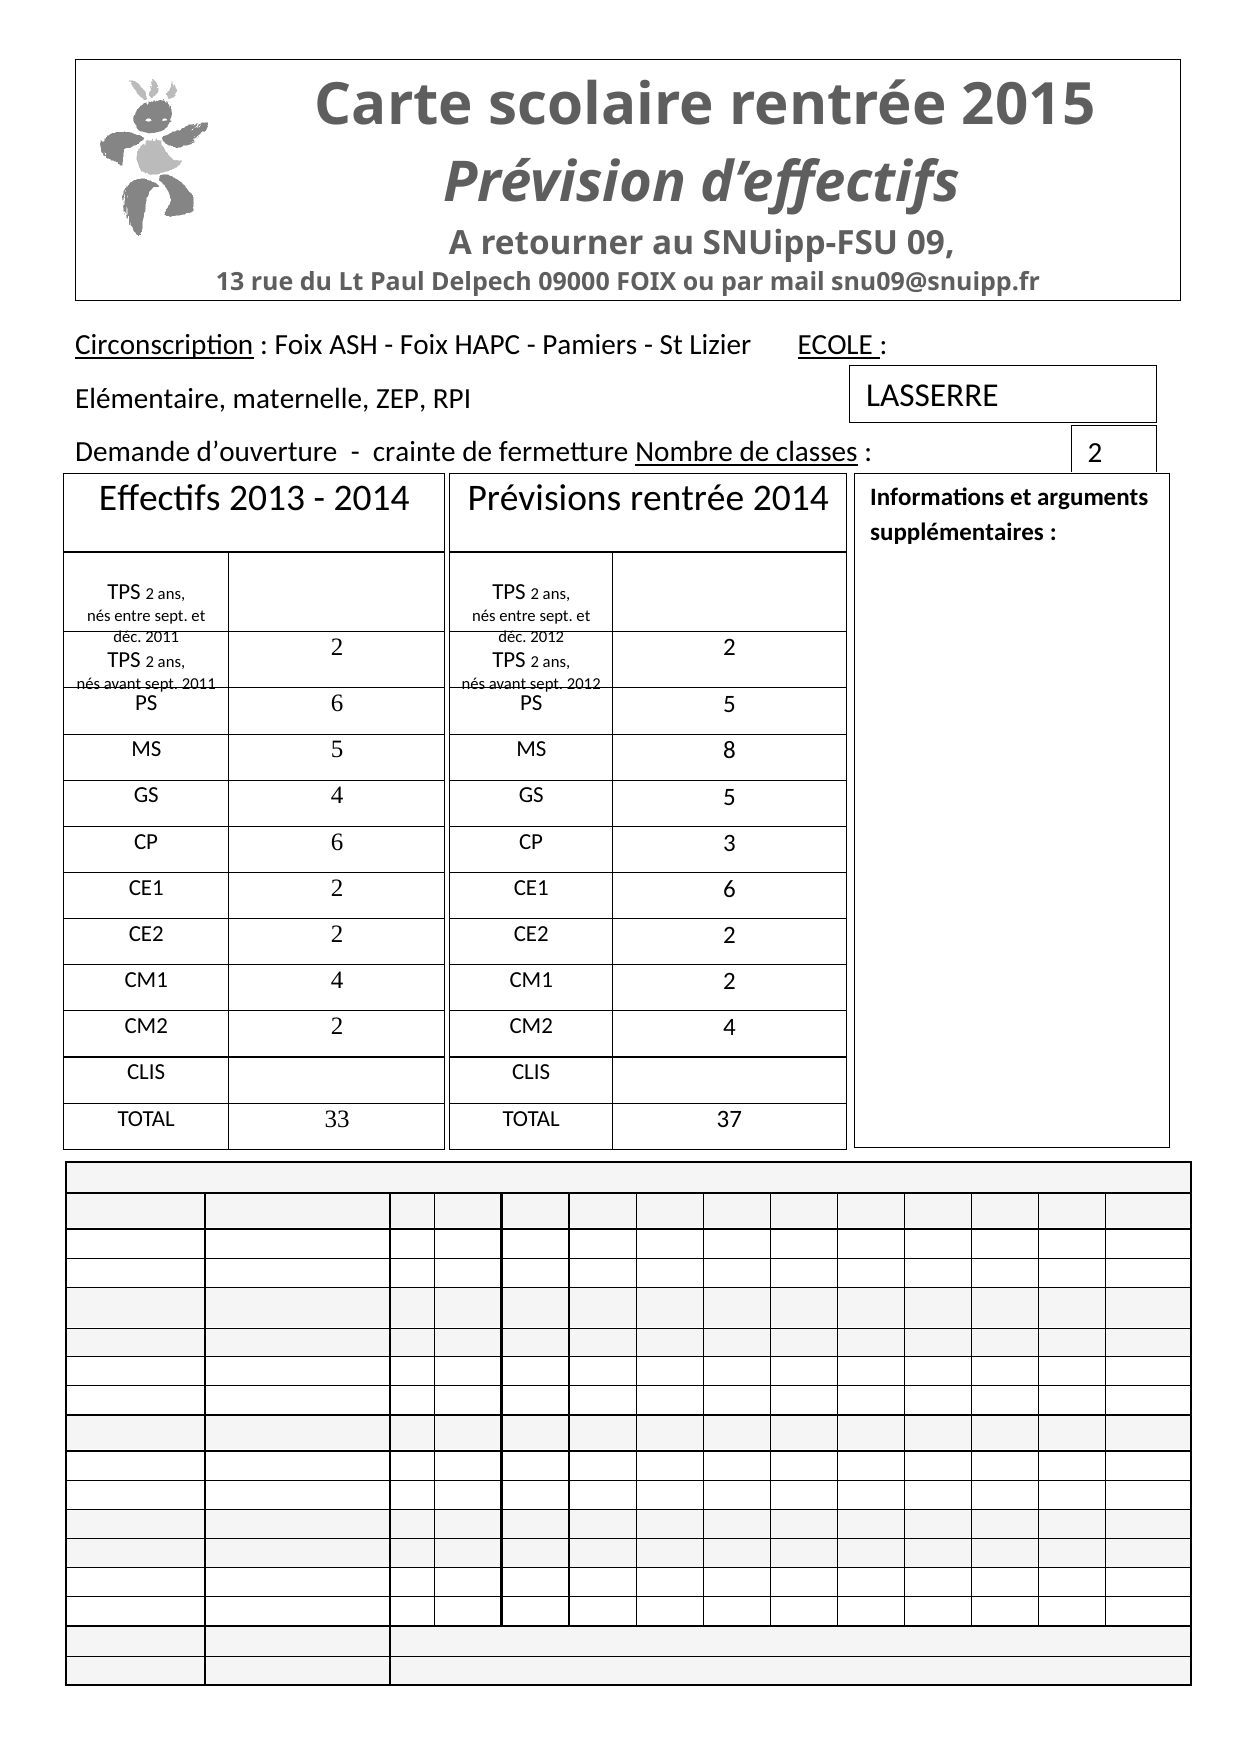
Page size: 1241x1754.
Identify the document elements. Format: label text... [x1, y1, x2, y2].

table_cell [391, 1597, 434, 1625]
table_cell [503, 1597, 568, 1625]
table_cell CE1 [450, 873, 612, 918]
table_cell [704, 1194, 770, 1227]
table_cell [570, 1329, 636, 1356]
table_cell CM2 [450, 1011, 612, 1056]
table_cell [503, 1259, 568, 1287]
table_cell MS [64, 735, 228, 779]
table_cell [613, 553, 846, 631]
table_cell [229, 1058, 444, 1103]
table_cell [391, 1510, 434, 1538]
table_cell [637, 1568, 703, 1596]
table_cell [67, 1329, 204, 1356]
table_cell 2 [229, 632, 444, 687]
table_cell [1106, 1329, 1190, 1356]
table_cell [838, 1357, 904, 1385]
table_cell 3 [613, 827, 846, 872]
table_cell [206, 1288, 389, 1327]
table_cell [570, 1386, 636, 1414]
table_cell [838, 1481, 904, 1509]
table_cell [435, 1194, 500, 1227]
table_cell CLIS [450, 1058, 612, 1103]
table_cell [972, 1259, 1038, 1287]
table_cell CM2 [64, 1011, 228, 1056]
table_cell [435, 1230, 500, 1258]
table_cell [206, 1597, 389, 1625]
table_cell [972, 1481, 1038, 1509]
table_cell [1039, 1357, 1105, 1385]
table_cell [637, 1452, 703, 1480]
table_cell [972, 1597, 1038, 1625]
table_cell [613, 1058, 846, 1103]
table_cell [637, 1259, 703, 1287]
table_cell [637, 1288, 703, 1327]
table_cell [838, 1329, 904, 1356]
table_cell [905, 1597, 971, 1625]
table_cell TOTAL [450, 1104, 612, 1149]
table_cell [503, 1481, 568, 1509]
table_cell [503, 1416, 568, 1449]
table_cell 5 [613, 688, 846, 733]
table_cell [1039, 1452, 1105, 1480]
table_cell [972, 1452, 1038, 1480]
text Circonscription : Foix ASH - Foix HAPC - Pamiers - St Lizier ECOLE : [75, 326, 1181, 362]
table_cell [206, 1657, 389, 1684]
table_cell TOTAL [64, 1104, 228, 1149]
table_cell [206, 1230, 389, 1258]
table_cell [391, 1230, 434, 1258]
table_cell [905, 1259, 971, 1287]
table_cell [1039, 1194, 1105, 1227]
table_cell [704, 1481, 770, 1509]
table_cell PS [64, 688, 228, 733]
table_cell [1039, 1386, 1105, 1414]
table_cell [67, 1568, 204, 1596]
table_cell [1039, 1510, 1105, 1538]
table_cell [391, 1481, 434, 1509]
table_cell [838, 1539, 904, 1567]
table_cell [771, 1259, 837, 1287]
table_cell [972, 1357, 1038, 1385]
table_cell 37 [613, 1104, 846, 1149]
table_cell 4 [229, 781, 444, 826]
table_cell [1106, 1597, 1190, 1625]
table_cell [1106, 1416, 1190, 1449]
table_cell [1039, 1259, 1105, 1287]
table_cell [637, 1416, 703, 1449]
table_cell [1039, 1288, 1105, 1327]
table_cell PS [450, 688, 612, 733]
table_cell [1106, 1194, 1190, 1227]
table_cell [206, 1194, 389, 1227]
table_cell TPS 2 ans, nés avant sept. 2012 [450, 632, 612, 687]
table_cell [1039, 1230, 1105, 1258]
table_cell [67, 1510, 204, 1538]
table_cell [838, 1510, 904, 1538]
table_cell TPS 2 ans, nés entre sept. et déc. 2011 [64, 553, 228, 631]
table_cell [1106, 1539, 1190, 1567]
table_cell [1039, 1568, 1105, 1596]
table_cell [435, 1357, 500, 1385]
table_cell [771, 1357, 837, 1385]
table_cell [570, 1481, 636, 1509]
table_cell [637, 1597, 703, 1625]
table_cell [391, 1357, 434, 1385]
table_cell TPS 2 ans, nés avant sept. 2011 [64, 632, 228, 687]
table_cell [1039, 1597, 1105, 1625]
table_cell [1106, 1481, 1190, 1509]
text [1157, 380, 1181, 416]
table_cell [1106, 1452, 1190, 1480]
table_cell 6 [613, 873, 846, 918]
table_cell [391, 1657, 1190, 1684]
table_cell [206, 1329, 389, 1356]
text Carte scolaire rentrée 2015 [76, 60, 1180, 139]
table_cell [838, 1386, 904, 1414]
table_cell GS [450, 781, 612, 826]
table_cell [704, 1539, 770, 1567]
table_cell [1039, 1329, 1105, 1356]
table_cell [1106, 1510, 1190, 1538]
table_cell [704, 1416, 770, 1449]
table_cell CLIS [64, 1058, 228, 1103]
table_cell [206, 1539, 389, 1567]
table_cell [838, 1259, 904, 1287]
text 2 [1087, 434, 1141, 470]
table_cell 6 [229, 827, 444, 872]
table_cell [503, 1329, 568, 1356]
table_cell 2 [229, 873, 444, 918]
table_cell [972, 1230, 1038, 1258]
table_cell [503, 1386, 568, 1414]
table_cell [1039, 1481, 1105, 1509]
table_cell [435, 1452, 500, 1480]
table_cell [435, 1416, 500, 1449]
table_header Prévisions rentrée 2014 [450, 474, 846, 551]
text LASSERRE [866, 374, 1141, 414]
table_cell [1106, 1230, 1190, 1258]
table_cell [503, 1288, 568, 1327]
table_cell [435, 1539, 500, 1567]
table_cell 4 [613, 1011, 846, 1056]
table_cell CE2 [450, 919, 612, 964]
table_cell 5 [613, 781, 846, 826]
table_cell [67, 1357, 204, 1385]
table_cell [905, 1386, 971, 1414]
table_cell [206, 1627, 389, 1656]
table_cell [503, 1194, 568, 1227]
table_cell [391, 1539, 434, 1567]
table_cell [67, 1627, 204, 1656]
table_cell [206, 1510, 389, 1538]
table_cell CE2 [64, 919, 228, 964]
table_cell [704, 1452, 770, 1480]
table_cell [206, 1481, 389, 1509]
table_cell [206, 1416, 389, 1449]
table_cell [905, 1230, 971, 1258]
table_cell [905, 1416, 971, 1449]
table_cell [905, 1481, 971, 1509]
table_cell 2 [613, 965, 846, 1010]
table_cell [838, 1568, 904, 1596]
table_cell CM1 [450, 965, 612, 1010]
table_cell [391, 1259, 434, 1287]
table_cell [229, 553, 444, 631]
table_cell [771, 1452, 837, 1480]
table_cell [67, 1539, 204, 1567]
table_cell [704, 1230, 770, 1258]
table_cell [637, 1510, 703, 1538]
table_cell [704, 1329, 770, 1356]
table_cell [905, 1539, 971, 1567]
table_cell [67, 1416, 204, 1449]
table_cell CM1 [64, 965, 228, 1010]
table_cell [570, 1357, 636, 1385]
table_cell [206, 1357, 389, 1385]
table_cell [905, 1194, 971, 1227]
table_cell [704, 1288, 770, 1327]
table_cell [503, 1539, 568, 1567]
table_cell [838, 1230, 904, 1258]
table_cell [391, 1329, 434, 1356]
table_cell [503, 1510, 568, 1538]
table_cell [67, 1230, 204, 1258]
table_cell [905, 1357, 971, 1385]
table_cell [570, 1452, 636, 1480]
table_cell [67, 1259, 204, 1287]
table_cell [570, 1597, 636, 1625]
table_cell CP [450, 827, 612, 872]
table_cell [637, 1539, 703, 1567]
text Demande d’ouverture - crainte de fermetture Nombre de classes : [75, 433, 1071, 469]
table_cell [1106, 1288, 1190, 1327]
text Informations et arguments supplémentaires : [870, 481, 1153, 547]
table_header [67, 1163, 1190, 1192]
table_cell [771, 1568, 837, 1596]
table_cell [905, 1329, 971, 1356]
table_cell [503, 1568, 568, 1596]
table_cell CE1 [64, 873, 228, 918]
table_cell [391, 1386, 434, 1414]
table_cell [570, 1259, 636, 1287]
table_cell [838, 1288, 904, 1327]
table_cell [503, 1357, 568, 1385]
table_cell [771, 1230, 837, 1258]
table_cell [435, 1329, 500, 1356]
table_cell [1039, 1416, 1105, 1449]
table_cell [637, 1481, 703, 1509]
table_cell [570, 1194, 636, 1227]
table_cell [972, 1386, 1038, 1414]
table_cell [435, 1568, 500, 1596]
table_cell [206, 1259, 389, 1287]
table_cell [570, 1230, 636, 1258]
table_cell 2 [229, 919, 444, 964]
table_cell [972, 1416, 1038, 1449]
table_cell [1106, 1259, 1190, 1287]
table_cell [206, 1452, 389, 1480]
table_cell [704, 1597, 770, 1625]
table_cell TPS 2 ans, nés entre sept. et déc. 2012 [450, 553, 612, 631]
table_cell [503, 1230, 568, 1258]
table_cell 8 [613, 735, 846, 779]
table_cell [972, 1194, 1038, 1227]
text 13 rue du Lt Paul Delpech 09000 FOIX ou par mail snu09@snuipp.fr [76, 261, 1180, 300]
table_cell [67, 1597, 204, 1625]
table_cell [704, 1510, 770, 1538]
table_cell [206, 1386, 389, 1414]
table_cell [435, 1597, 500, 1625]
table_cell [67, 1386, 204, 1414]
table_cell CP [64, 827, 228, 872]
table_cell GS [64, 781, 228, 826]
table_cell [1106, 1386, 1190, 1414]
text Prévision d’effectifs A retourner au SNUipp-FSU 09, [76, 139, 1180, 261]
table_cell [838, 1597, 904, 1625]
table_cell [972, 1329, 1038, 1356]
table_cell 33 [229, 1104, 444, 1149]
table_cell [391, 1568, 434, 1596]
table_cell [570, 1568, 636, 1596]
table_cell [435, 1259, 500, 1287]
table_cell [637, 1386, 703, 1414]
table_cell [972, 1568, 1038, 1596]
table_cell 5 [229, 735, 444, 779]
table_cell [771, 1597, 837, 1625]
table_cell [435, 1288, 500, 1327]
table_cell [771, 1539, 837, 1567]
table_cell [972, 1288, 1038, 1327]
table_cell [771, 1386, 837, 1414]
table_cell [838, 1452, 904, 1480]
table_cell [570, 1288, 636, 1327]
table_cell [391, 1452, 434, 1480]
table_cell [206, 1568, 389, 1596]
table_cell [771, 1510, 837, 1538]
table_cell [570, 1510, 636, 1538]
table_cell MS [450, 735, 612, 779]
table_cell 2 [229, 1011, 444, 1056]
table_cell [905, 1568, 971, 1596]
table_cell [637, 1357, 703, 1385]
table_cell [391, 1627, 1190, 1656]
table_cell [637, 1329, 703, 1356]
table_cell [771, 1416, 837, 1449]
table_cell [435, 1386, 500, 1414]
table_cell [67, 1288, 204, 1327]
table_cell [570, 1416, 636, 1449]
table_cell [972, 1539, 1038, 1567]
table_cell [391, 1416, 434, 1449]
table_header Effectifs 2013 - 2014 [64, 474, 444, 551]
table_cell [905, 1510, 971, 1538]
table_cell [67, 1481, 204, 1509]
table_cell [771, 1481, 837, 1509]
table_cell 2 [613, 919, 846, 964]
table_cell [704, 1386, 770, 1414]
table_cell [771, 1194, 837, 1227]
table_cell [1039, 1539, 1105, 1567]
table_cell [67, 1194, 204, 1227]
table_cell [435, 1510, 500, 1538]
table_cell [391, 1194, 434, 1227]
table_cell [67, 1452, 204, 1480]
table_cell [972, 1510, 1038, 1538]
table_cell [771, 1329, 837, 1356]
table_cell 2 [613, 632, 846, 687]
table_cell [838, 1194, 904, 1227]
table_cell [67, 1657, 204, 1684]
table_cell [637, 1194, 703, 1227]
text Elémentaire, maternelle, ZEP, RPI [75, 380, 849, 416]
table_cell [391, 1288, 434, 1327]
table_cell [704, 1568, 770, 1596]
table_cell [838, 1416, 904, 1449]
table_cell [570, 1539, 636, 1567]
table_cell [704, 1259, 770, 1287]
table_cell 6 [229, 688, 444, 733]
table_cell [704, 1357, 770, 1385]
table_cell [435, 1481, 500, 1509]
table_cell 4 [229, 965, 444, 1010]
table_cell [771, 1288, 837, 1327]
table_cell [637, 1230, 703, 1258]
table_cell [1106, 1357, 1190, 1385]
table_cell [905, 1452, 971, 1480]
table_cell [1106, 1568, 1190, 1596]
table_cell [905, 1288, 971, 1327]
table_cell [503, 1452, 568, 1480]
